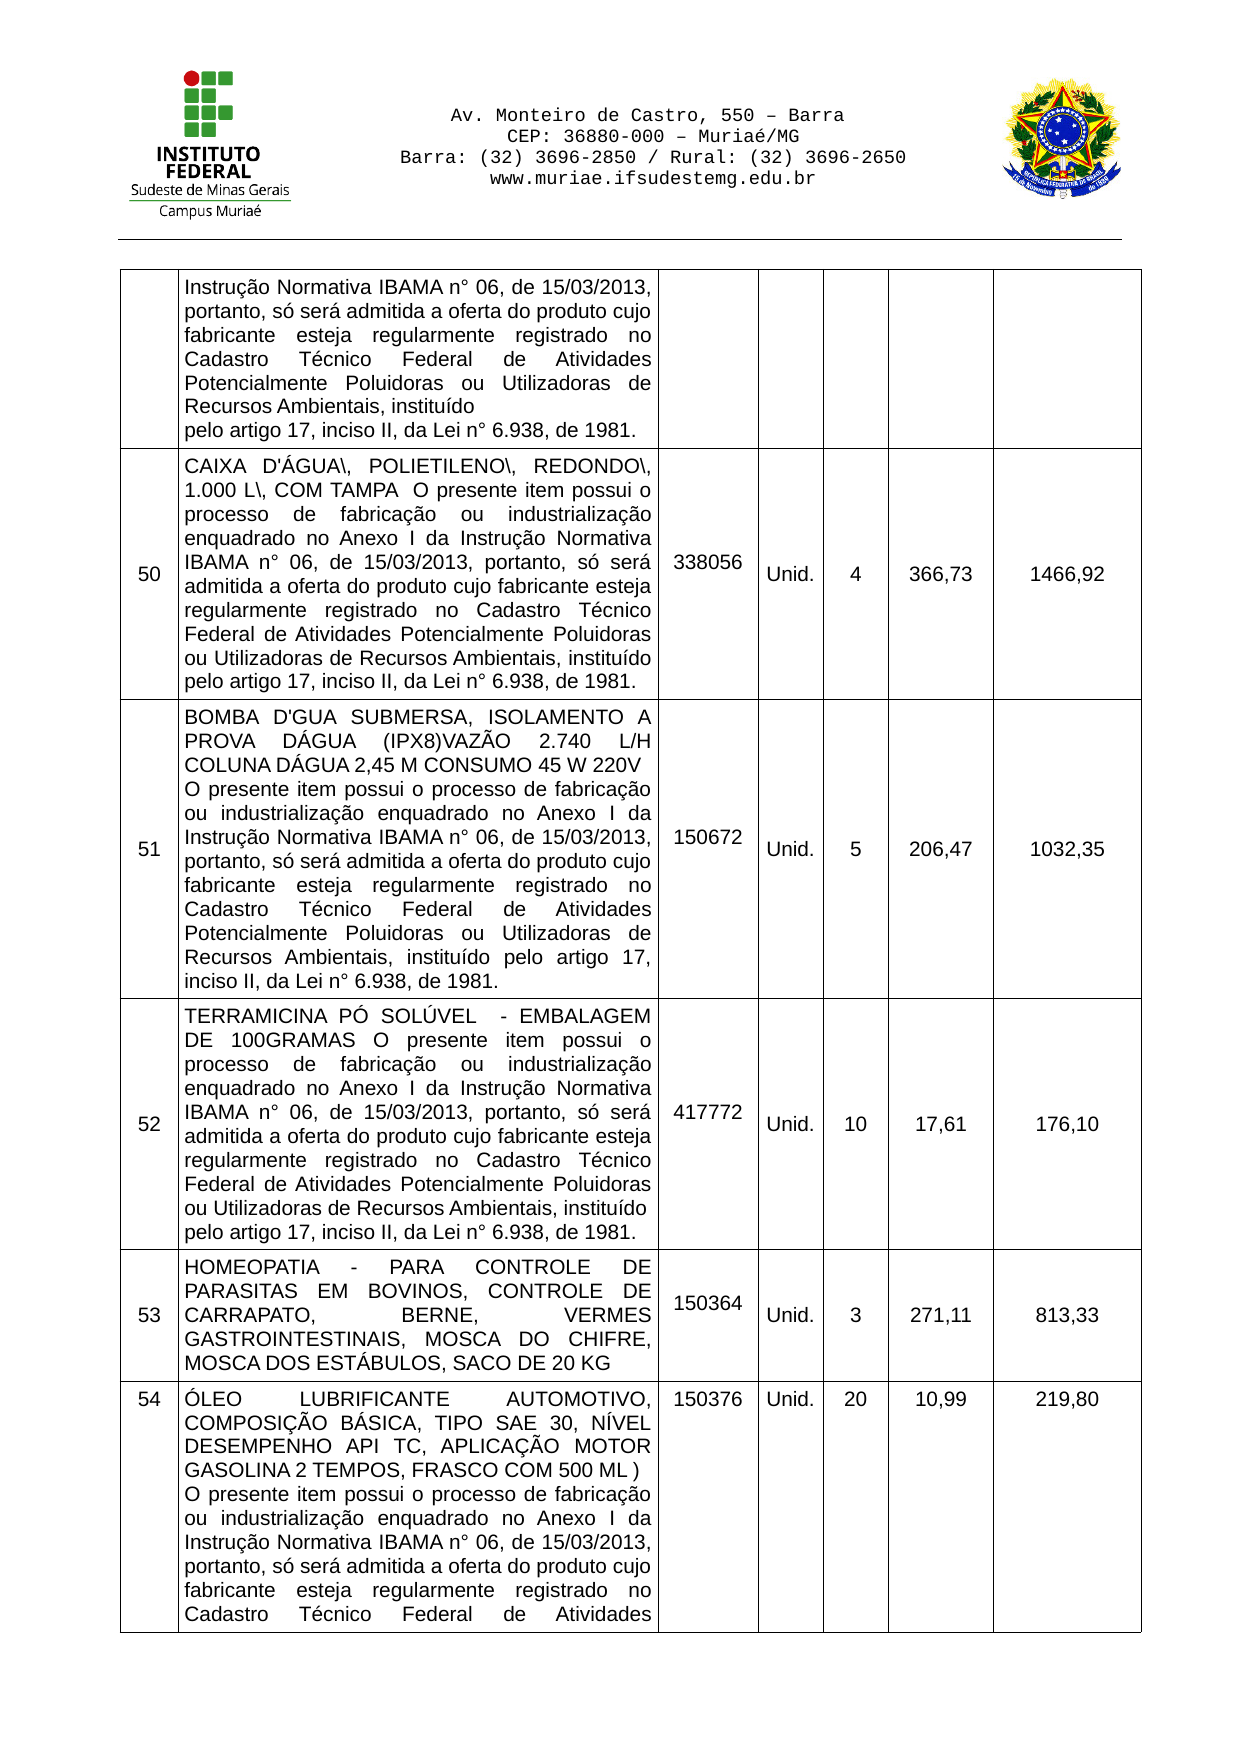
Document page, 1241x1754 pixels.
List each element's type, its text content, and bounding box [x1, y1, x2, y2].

table_cell BOMBA D'GUA SUBMERSA, ISOLAMENTO A PROVA DÁGUA (IPX8)VAZÃO 2.740 L/H COLUNA DÁGUA 2,45 M CONSUMO 45 W 220V O presente item possui o processo de fabricação ou industrialização enquadrado no Anexo I da Instrução Normativa IBAMA n° 06, de 15/03/2013, portanto, só será admitida a oferta do produto cujo fabricante esteja regularmente registrado no Cadastro Técnico Federal de Atividades Potencialmente Poluidoras ou Utilizadoras de Recursos Ambientais, instituído pelo artigo 17, inciso II, da Lei n° 6.938, de 1981. [179, 700, 658, 998]
table_cell Unid. [759, 1382, 823, 1632]
table_cell 1466,92 [994, 449, 1141, 699]
table_cell 53 [121, 1250, 178, 1381]
table_cell 813,33 [994, 1250, 1141, 1381]
picture [121, 62, 299, 229]
table_cell Unid. [759, 700, 823, 998]
table_cell CAIXA D'ÁGUA\, POLIETILENO\, REDONDO\, 1.000 L\, COM TAMPA O presente item possui o processo de fabricação ou industrialização enquadrado no Anexo I da Instrução Normativa IBAMA n° 06, de 15/03/2013, portanto, só será admitida a oferta do produto cujo fabricante esteja regularmente registrado no Cadastro Técnico Federal de Atividades Potencialmente Poluidoras ou Utilizadoras de Recursos Ambientais, instituído pelo artigo 17, inciso II, da Lei n° 6.938, de 1981. [179, 449, 658, 699]
table_cell 10 [824, 999, 888, 1249]
table_cell [659, 270, 758, 448]
table_cell [824, 270, 888, 448]
table_cell 150364 [659, 1250, 758, 1381]
table_cell [889, 270, 993, 448]
table_cell 338056 [659, 449, 758, 699]
table_cell 20 [824, 1382, 888, 1632]
table_cell HOMEOPATIA - PARA CONTROLE DE PARASITAS EM BOVINOS, CONTROLE DE CARRAPATO, BERNE, VERMES GASTROINTESTINAIS, MOSCA DO CHIFRE, MOSCA DOS ESTÁBULOS, SACO DE 20 KG [179, 1250, 658, 1381]
table_cell 219,80 [994, 1382, 1141, 1632]
table_cell [994, 270, 1141, 448]
table_cell 50 [121, 449, 178, 699]
picture [1002, 77, 1121, 200]
table_cell 51 [121, 700, 178, 998]
table_cell 5 [824, 700, 888, 998]
table_cell 417772 [659, 999, 758, 1249]
table_cell 3 [824, 1250, 888, 1381]
table_cell Unid. [759, 999, 823, 1249]
table_cell ÓLEO LUBRIFICANTE AUTOMOTIVO, COMPOSIÇÃO BÁSICA, TIPO SAE 30, NÍVEL DESEMPENHO API TC, APLICAÇÃO MOTOR GASOLINA 2 TEMPOS, FRASCO COM 500 ML ) O presente item possui o processo de fabricação ou industrialização enquadrado no Anexo I da Instrução Normativa IBAMA n° 06, de 15/03/2013, portanto, só será admitida a oferta do produto cujo fabricante esteja regularmente registrado no Cadastro Técnico Federal de Atividades [179, 1382, 658, 1632]
table_cell [121, 270, 178, 448]
table_cell 17,61 [889, 999, 993, 1249]
table_cell 1032,35 [994, 700, 1141, 998]
table_cell 271,11 [889, 1250, 993, 1381]
table_cell 52 [121, 999, 178, 1249]
table_cell 150672 [659, 700, 758, 998]
table_cell 4 [824, 449, 888, 699]
table_cell Instrução Normativa IBAMA n° 06, de 15/03/2013, portanto, só será admitida a oferta do produto cujo fabricante esteja regularmente registrado no Cadastro Técnico Federal de Atividades Potencialmente Poluidoras ou Utilizadoras de Recursos Ambientais, instituído pelo artigo 17, inciso II, da Lei n° 6.938, de 1981. [179, 270, 658, 448]
table_cell 54 [121, 1382, 178, 1632]
table_cell [759, 270, 823, 448]
table_cell 366,73 [889, 449, 993, 699]
table_cell Unid. [759, 1250, 823, 1381]
table_cell 176,10 [994, 999, 1141, 1249]
table_cell TERRAMICINA PÓ SOLÚVEL - EMBALAGEM DE 100GRAMAS O presente item possui o processo de fabricação ou industrialização enquadrado no Anexo I da Instrução Normativa IBAMA n° 06, de 15/03/2013, portanto, só será admitida a oferta do produto cujo fabricante esteja regularmente registrado no Cadastro Técnico Federal de Atividades Potencialmente Poluidoras ou Utilizadoras de Recursos Ambientais, instituído pelo artigo 17, inciso II, da Lei n° 6.938, de 1981. [179, 999, 658, 1249]
table_cell 150376 [659, 1382, 758, 1632]
table_cell 206,47 [889, 700, 993, 998]
table_cell 10,99 [889, 1382, 993, 1632]
table_cell Unid. [759, 449, 823, 699]
